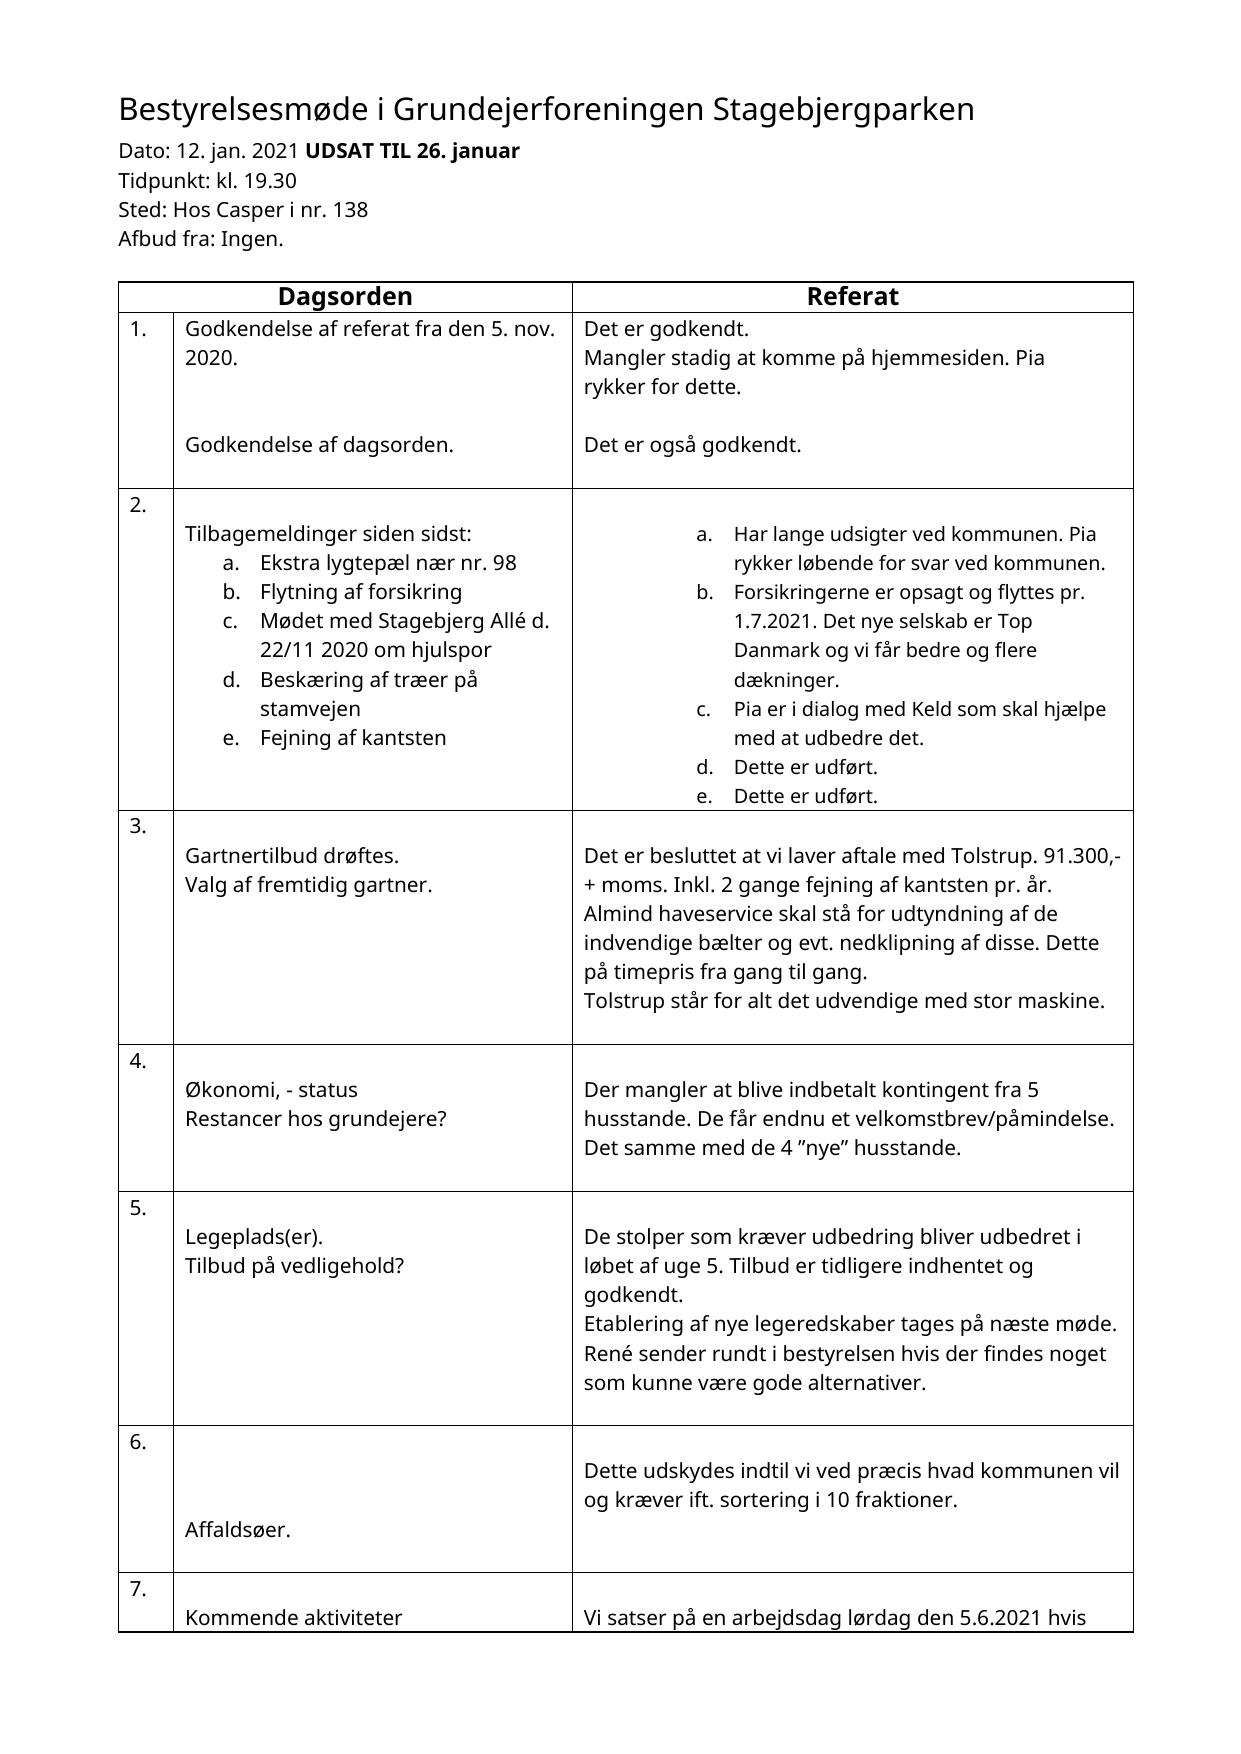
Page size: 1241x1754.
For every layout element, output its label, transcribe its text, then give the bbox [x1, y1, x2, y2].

table_cell Det er besluttet at vi laver aftale med Tolstrup. 91.300,- + moms. Inkl. 2 gange fejning af kantsten pr. år. Almind haveservice skal stå for udtyndning af de indvendige bælter og evt. nedklipning af disse. Dette på timepris fra gang til gang. Tolstrup står for alt det udvendige med stor maskine. [573, 811, 1133, 1044]
table_cell Kommende aktiviteter [174, 1573, 572, 1631]
table_cell Godkendelse af referat fra den 5. nov. 2020. Godkendelse af dagsorden. [174, 313, 572, 488]
table_cell 3. [119, 811, 173, 1044]
table_header Dagsorden [119, 283, 572, 312]
table_cell Legeplads(er). Tilbud på vedligehold? [174, 1192, 572, 1425]
table_cell Det er godkendt. Mangler stadig at komme på hjemmesiden. Pia rykker for dette. Det er også godkendt. [573, 313, 1133, 488]
table_cell 7. [119, 1573, 173, 1631]
table_cell Affaldsøer. [174, 1426, 572, 1572]
table_cell De stolper som kræver udbedring bliver udbedret i løbet af uge 5. Tilbud er tidligere indhentet og godkendt. Etablering af nye legeredskaber tages på næste møde. René sender rundt i bestyrelsen hvis der findes noget som kunne være gode alternativer. [573, 1192, 1133, 1425]
text Afbud fra: Ingen. [118, 223, 1122, 252]
table_cell 2. [119, 489, 173, 809]
table_cell Vi satser på en arbejdsdag lørdag den 5.6.2021 hvis [573, 1573, 1133, 1631]
subtitle Bestyrelsesmøde i Grundejerforeningen Stagebjergparken [118, 89, 1122, 128]
table_cell 6. [119, 1426, 173, 1572]
table_cell Økonomi, - status Restancer hos grundejere? [174, 1045, 572, 1191]
table_cell 5. [119, 1192, 173, 1425]
table_cell Gartnertilbud drøftes. Valg af fremtidig gartner. [174, 811, 572, 1044]
table_cell Der mangler at blive indbetalt kontingent fra 5 husstande. De får endnu et velkomstbrev/påmindelse. Det samme med de 4 ”nye” husstande. [573, 1045, 1133, 1191]
table_cell Dette udskydes indtil vi ved præcis hvad kommunen vil og kræver ift. sortering i 10 fraktioner. [573, 1426, 1133, 1572]
table_cell 4. [119, 1045, 173, 1191]
text Tidpunkt: kl. 19.30 [118, 165, 1122, 194]
table_cell Tilbagemeldinger siden sidst: Ekstra lygtepæl nær nr. 98 Flytning af forsikring Mødet med Stagebjerg Allé d. 22/11 2020 om hjulspor Beskæring af træer på stamvejen Fejning af kantsten [174, 489, 572, 809]
text Sted: Hos Casper i nr. 138 [118, 194, 1122, 223]
table_header Referat [573, 283, 1133, 312]
text Dato: 12. jan. 2021 UDSAT TIL 26. januar [118, 136, 1122, 165]
table_cell 1. [119, 313, 173, 488]
table_cell Har lange udsigter ved kommunen. Pia rykker løbende for svar ved kommunen. Forsikringerne er opsagt og flyttes pr. 1.7.2021. Det nye selskab er Top Danmark og vi får bedre og flere dækninger. Pia er i dialog med Keld som skal hjælpe med at udbedre det. Dette er udført. Dette er udført. [573, 489, 1133, 809]
